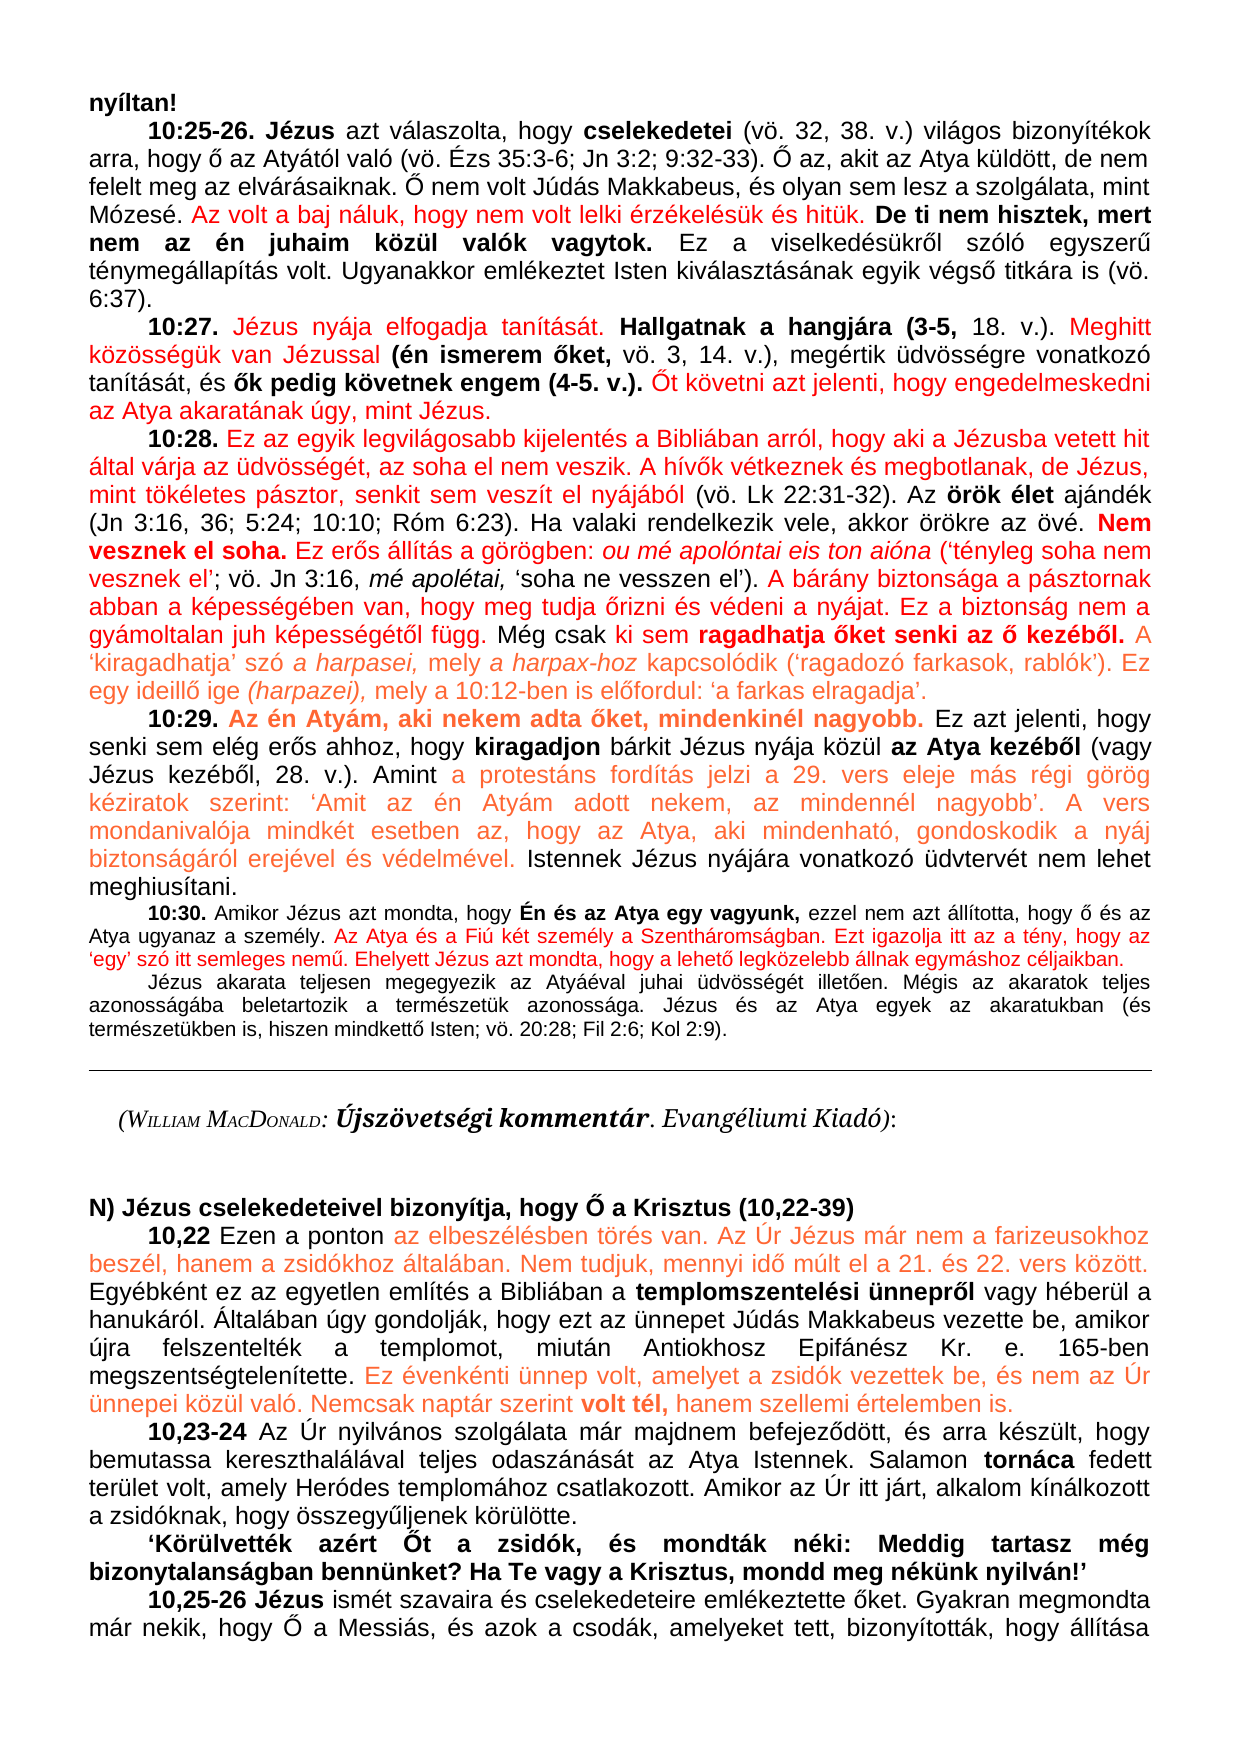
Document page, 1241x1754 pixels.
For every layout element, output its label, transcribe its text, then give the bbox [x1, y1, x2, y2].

text 10:27. Jézus nyája elfogadja tanítását. Hallgatnak a hangjára (3-5, 18. v.). Meghitt közösségük van Jézussal (én ismerem őket, vö. 3, 14. v.), megértik üdvösségre vonatkozó tanítását, és ők pedig követnek engem (4-5. v.). Őt követni azt jelenti, hogy engedelmeskedni az Atya akaratának úgy, mint Jézus. [88, 313, 1152, 425]
text 10:29. Az én Atyám, aki nekem adta őket, mindenkinél nagyobb. Ez azt jelenti, hogy senki sem elég erős ahhoz, hogy kiragadjon bárkit Jézus nyája közül az Atya kezéből (vagy Jézus kezéből, 28. v.). Amint a protestáns fordítás jelzi a 29. vers eleje más régi görög kéziratok szerint: ‘Amit az én Atyám adott nekem, az mindennél nagyobb’. A vers mondanivalója mindkét esetben az, hogy az Atya, aki mindenható, gondoskodik a nyáj biztonságáról erejével és védelmével. Istennek Jézus nyájára vonatkozó üdvtervét nem lehet meghiusítani. [88, 705, 1152, 901]
text 10:30. Amikor Jézus azt mondta, hogy Én és az Atya egy vagyunk, ezzel nem azt állította, hogy ő és az Atya ugyanaz a személy. Az Atya és a Fiú két személy a Szentháromságban. Ezt igazolja itt az a tény, hogy az ‘egy’ szó itt semleges nemű. Ehelyett Jézus azt mondta, hogy a lehető legközelebb állnak egymáshoz céljaikban. [88, 901, 1152, 971]
text 10:25-26. Jézus azt válaszolta, hogy cselekedetei (vö. 32, 38. v.) világos bizonyítékok arra, hogy ő az Atyától való (vö. Ézs 35:3-6; Jn 3:2; 9:32-33). Ő az, akit az Atya küldött, de nem felelt meg az elvárásaiknak. Ő nem volt Júdás Makkabeus, és olyan sem lesz a szolgálata, mint Mózesé. Az volt a baj náluk, hogy nem volt lelki érzékelésük és hitük. De ti nem hisztek, mert nem az én juhaim közül valók vagytok. Ez a viselkedésükről szóló egyszerű ténymegállapítás volt. Ugyanakkor emlékeztet Isten kiválasztásának egyik végső titkára is (vö. 6:37). [88, 117, 1152, 313]
text 10,25-26 Jézus ismét szavaira és cselekedeteire emlékeztette őket. Gyakran megmondta már nekik, hogy Ő a Messiás, és azok a csodák, amelyeket tett, bizonyították, hogy állítása [88, 1586, 1152, 1642]
text 10:28. Ez az egyik legvilágosabb kijelentés a Bibliában arról, hogy aki a Jézusba vetett hit által várja az üdvösségét, az soha el nem veszik. A hívők vétkeznek és megbotlanak, de Jézus, mint tökéletes pásztor, senkit sem veszít el nyájából (vö. Lk 22:31-32). Az örök élet ajándék (Jn 3:16, 36; 5:24; 10:10; Róm 6:23). Ha valaki rendelkezik vele, akkor örökre az övé. Nem vesznek el soha. Ez erős állítás a görögben: ou mé apolóntai eis ton aióna (‘tényleg soha nem vesznek el’; vö. Jn 3:16, mé apolétai, ‘soha ne vesszen el’). A bárány biztonsága a pásztornak abban a képességében van, hogy meg tudja őrizni és védeni a nyájat. Ez a biztonság nem a gyámoltalan juh képességétől függ. Még csak ki sem ragadhatja őket senki az ő kezéből. A ‘kiragadhatja’ szó a harpasei, mely a harpax-hoz kapcsolódik (‘ragadozó farkasok, rablók’). Ez egy ideillő ige (harpazei), mely a 10:12-ben is előfordul: ‘a farkas elragadja’. [88, 425, 1152, 705]
text (William MacDonald: Újszövetségi kommentár. Evangéliumi Kiadó): [88, 1071, 1152, 1164]
text Jézus akarata teljesen megegyezik az Atyáéval juhai üdvösségét illetően. Mégis az akaratok teljes azonosságába beletartozik a természetük azonossága. Jézus és az Atya egyek az akaratukban (és természetükben is, hiszen mindkettő Isten; vö. 20:28; Fil 2:6; Kol 2:9). [88, 971, 1152, 1041]
text 10,23-24 Az Úr nyilvános szolgálata már majdnem befejeződött, és arra készült, hogy bemutassa kereszthalálával teljes odaszánását az Atya Istennek. Salamon tornáca fedett terület volt, amely Heródes templomához csatlakozott. Amikor az Úr itt járt, alkalom kínálkozott a zsidóknak, hogy összegyűljenek körülötte. [88, 1418, 1152, 1530]
text N) Jézus cselekedeteivel bizonyítja, hogy Ő a Krisztus (10,22-39) [88, 1193, 1152, 1221]
text ‘Körülvették azért Őt a zsidók, és mondták néki: Meddig tartasz még bizonytalanságban bennünket? Ha Te vagy a Krisztus, mondd meg nékünk nyilván!’ [88, 1530, 1152, 1586]
text 10,22 Ezen a ponton az elbeszélésben törés van. Az Úr Jézus már nem a farizeusokhoz beszél, hanem a zsidókhoz általában. Nem tudjuk, mennyi idő múlt el a 21. és 22. vers között. Egyébként ez az egyetlen említés a Bibliában a templomszentelési ünnepről vagy héberül a hanukáról. Általában úgy gondolják, hogy ezt az ünnepet Júdás Makkabeus vezette be, amikor újra felszentelték a templomot, miután Antiokhosz Epifánész Kr. e. 165-ben megszentségtelenítette. Ez évenkénti ünnep volt, amelyet a zsidók vezettek be, és nem az Úr ünnepei közül való. Nemcsak naptár szerint volt tél, hanem szellemi értelemben is. [88, 1221, 1152, 1418]
text nyíltan! [88, 88, 1152, 117]
